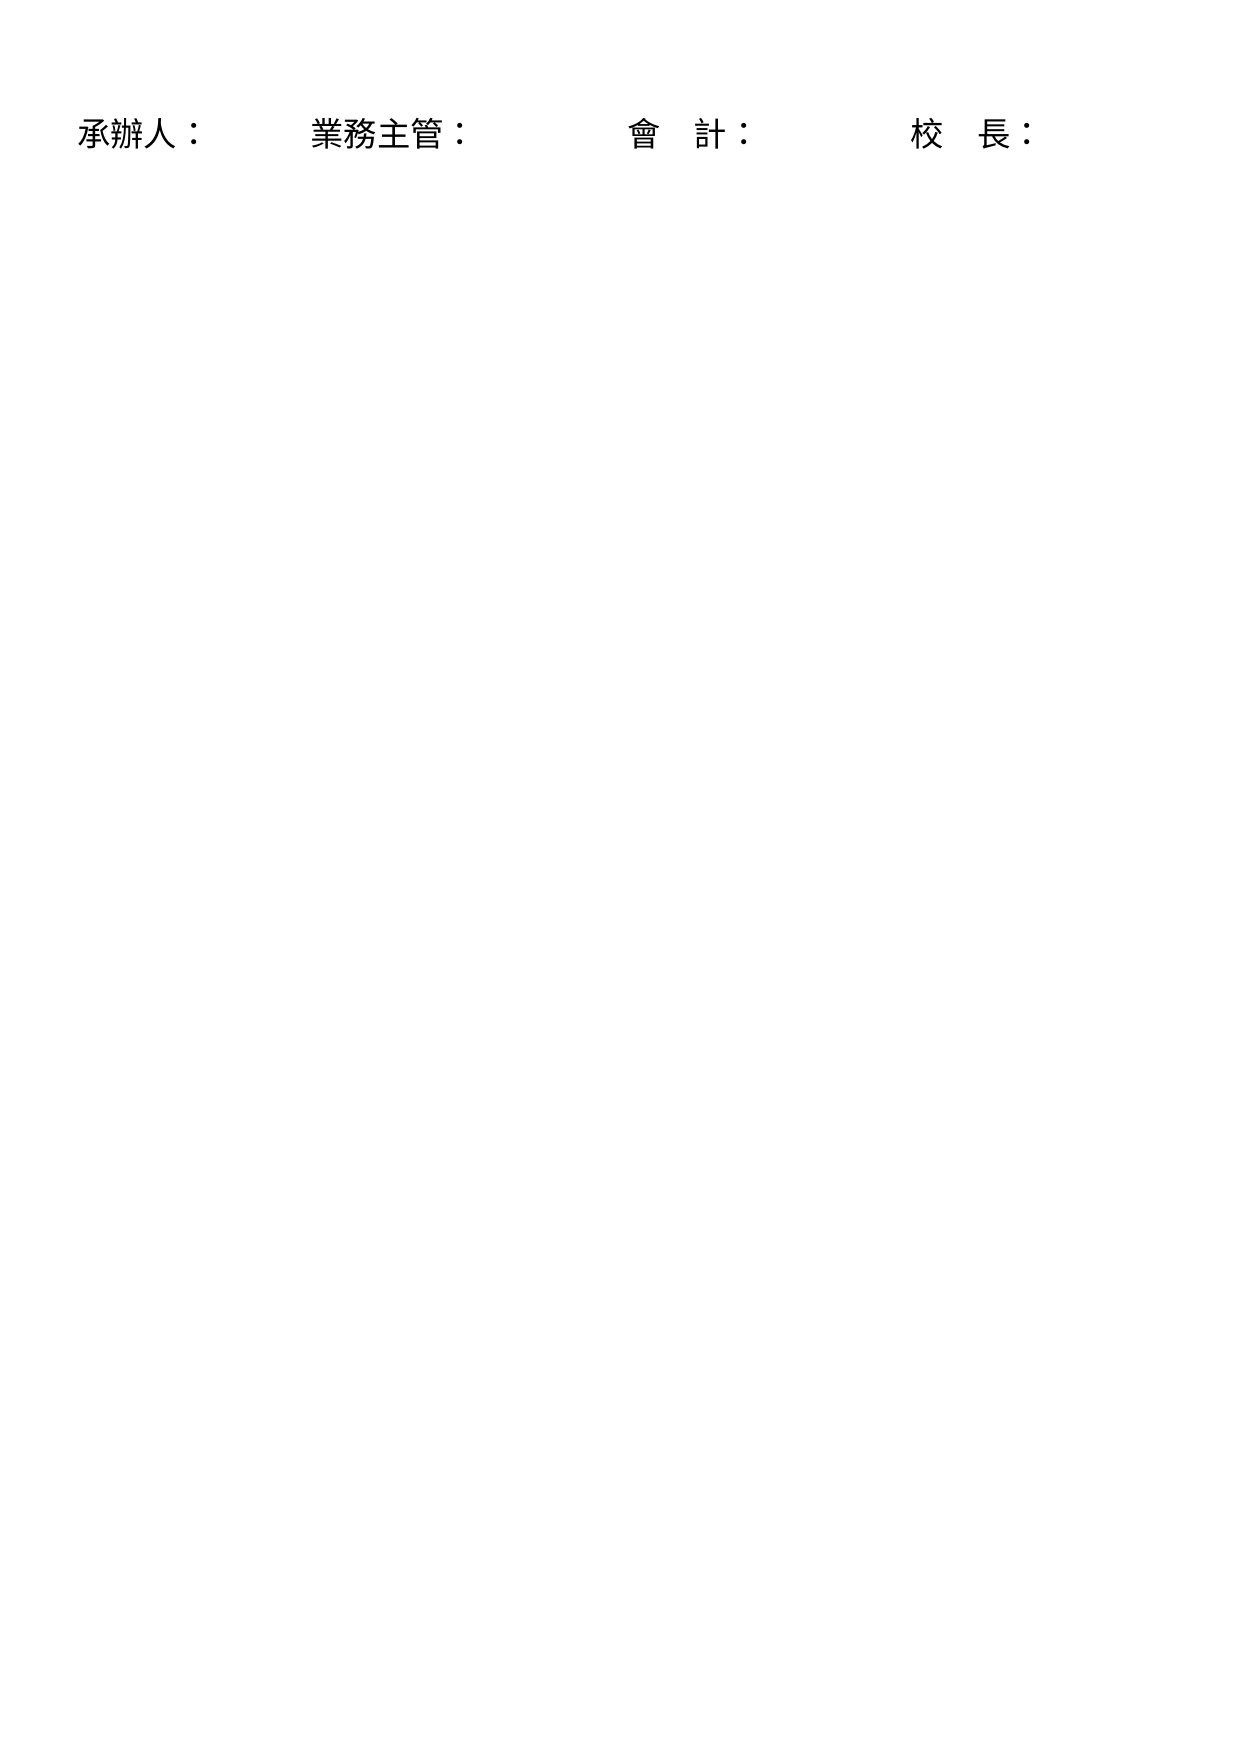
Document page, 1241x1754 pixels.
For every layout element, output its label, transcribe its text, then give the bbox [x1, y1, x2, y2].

text 承辦人： 業務主管： 會 計： 校 長： [77, 90, 1162, 153]
